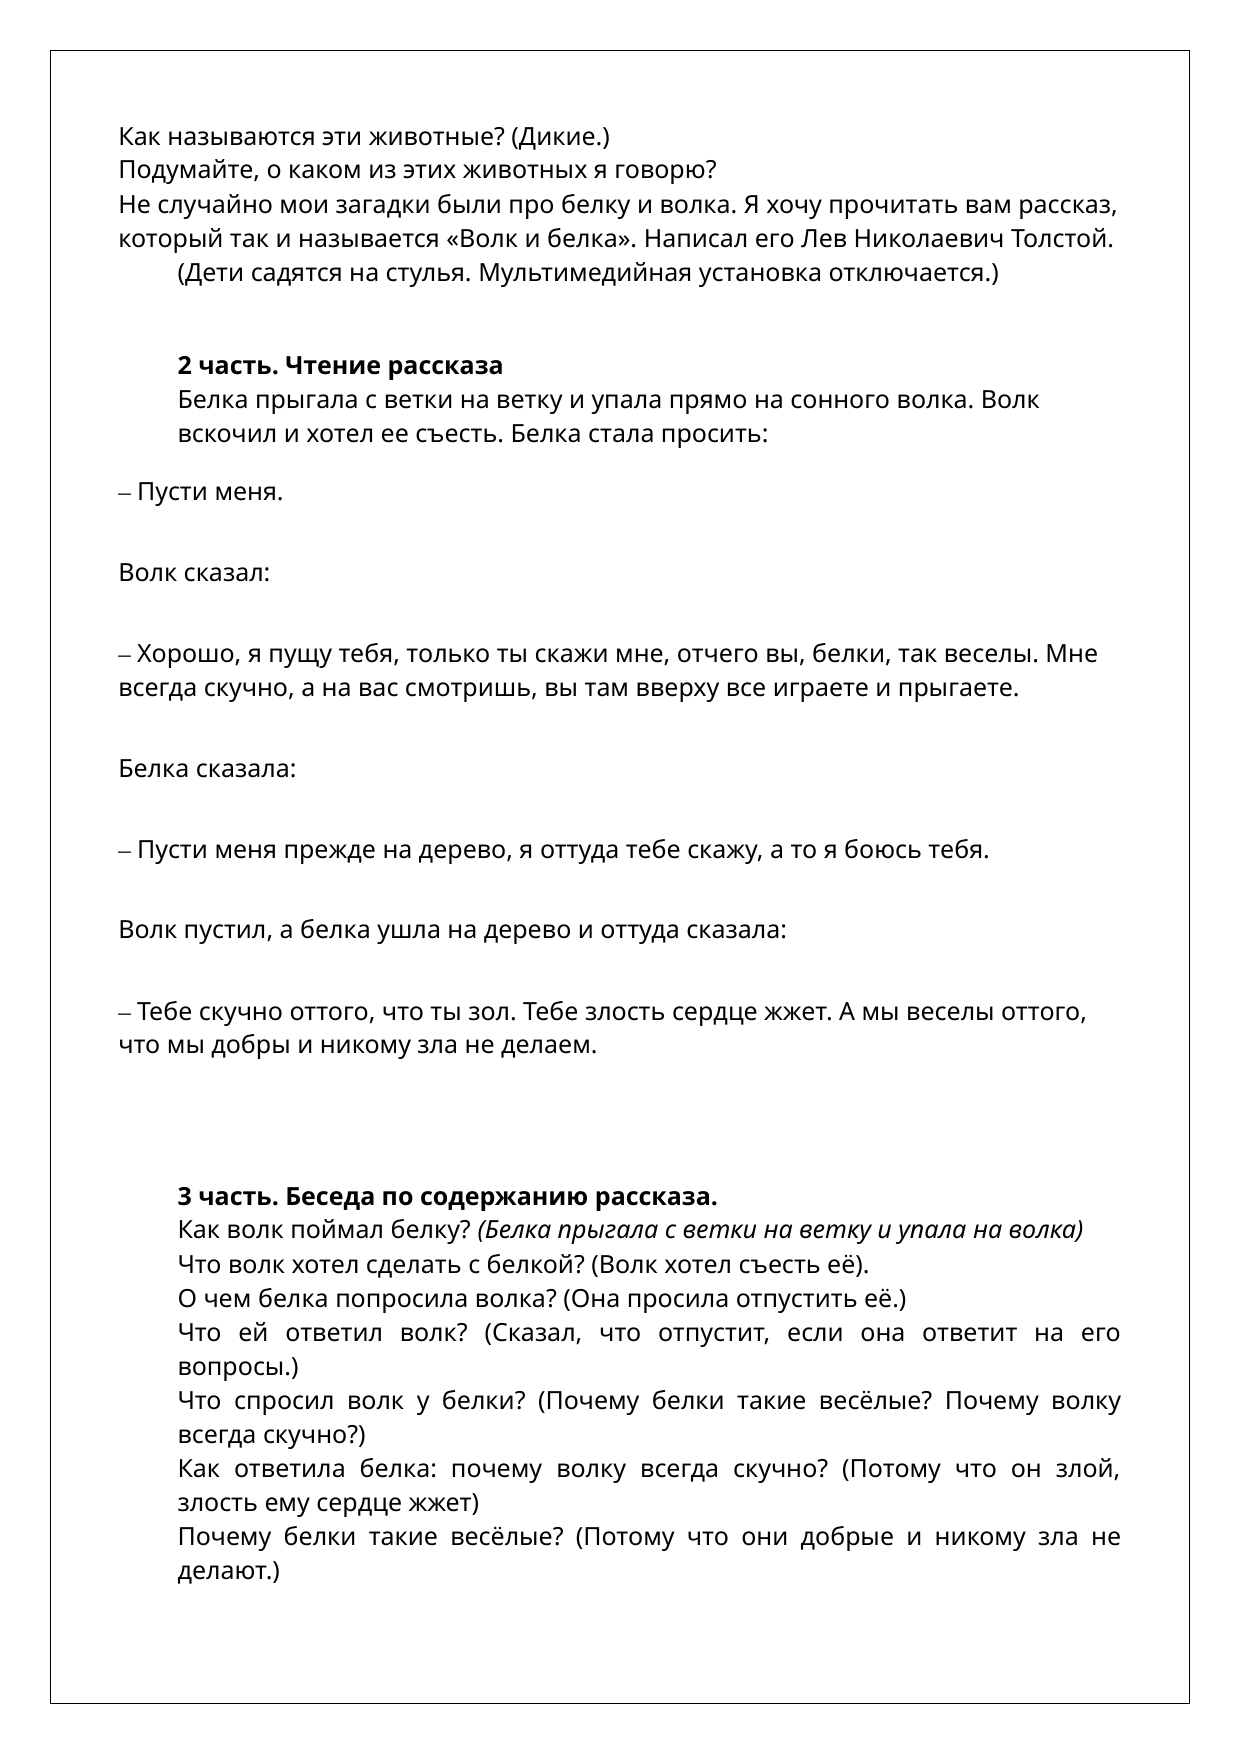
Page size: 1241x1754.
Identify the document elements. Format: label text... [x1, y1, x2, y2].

text Не случайно мои загадки были про белку и волка. Я хочу прочитать вам рассказ, который так и называется «Волк и белка». Написал его Лев Николаевич Толстой. [118, 186, 1122, 254]
text Как называются эти животные? (Дикие.) [118, 118, 1122, 152]
text 3 часть. Беседа по содержанию рассказа. [177, 1178, 1122, 1212]
text – Пусти меня. [118, 473, 1122, 507]
text Что ей ответил волк? (Сказал, что отпустит, если она ответит на его вопросы.) [177, 1314, 1122, 1382]
text Волк сказал: [118, 554, 1122, 588]
text – Хорошо, я пущу тебя, только ты скажи мне, отчего вы, белки, так веселы. Мне всегда скучно, а на вас смотришь, вы там вверху все играете и прыгаете. [118, 635, 1122, 703]
text Почему белки такие весёлые? (Потому что они добрые и никому зла не делают.) [177, 1519, 1122, 1587]
text Подумайте, о каком из этих животных я говорю? [118, 152, 1122, 186]
text Как ответила белка: почему волку всегда скучно? (Потому что он злой, злость ему сердце жжет) [177, 1451, 1122, 1519]
text (Дети садятся на стулья. Мультимедийная установка отключается.) [177, 254, 1122, 288]
text Волк пустил, а белка ушла на дерево и оттуда сказала: [118, 912, 1122, 946]
text Как волк поймал белку? (Белка прыгала с ветки на ветку и упала на волка) [177, 1212, 1122, 1246]
text – Тебе скучно оттого, что ты зол. Тебе злость сердце жжет. А мы веселы оттого, что мы добры и никому зла не делаем. [118, 993, 1122, 1061]
text Белка прыгала с ветки на ветку и упала прямо на сонного волка. Волк вскочил и хотел ее съесть. Белка стала просить: [177, 382, 1122, 450]
text О чем белка попросила волка? (Она просила отпустить её.) [177, 1280, 1122, 1314]
text Что волк хотел сделать с белкой? (Волк хотел съесть её). [177, 1246, 1122, 1280]
text – Пусти меня прежде на дерево, я оттуда тебе скажу, а то я боюсь тебя. [118, 831, 1122, 865]
text Что спросил волк у белки? (Почему белки такие весёлые? Почему волку всегда скучно?) [177, 1382, 1122, 1451]
text Белка сказала: [118, 750, 1122, 784]
text 2 часть. Чтение рассказа [177, 348, 1122, 382]
